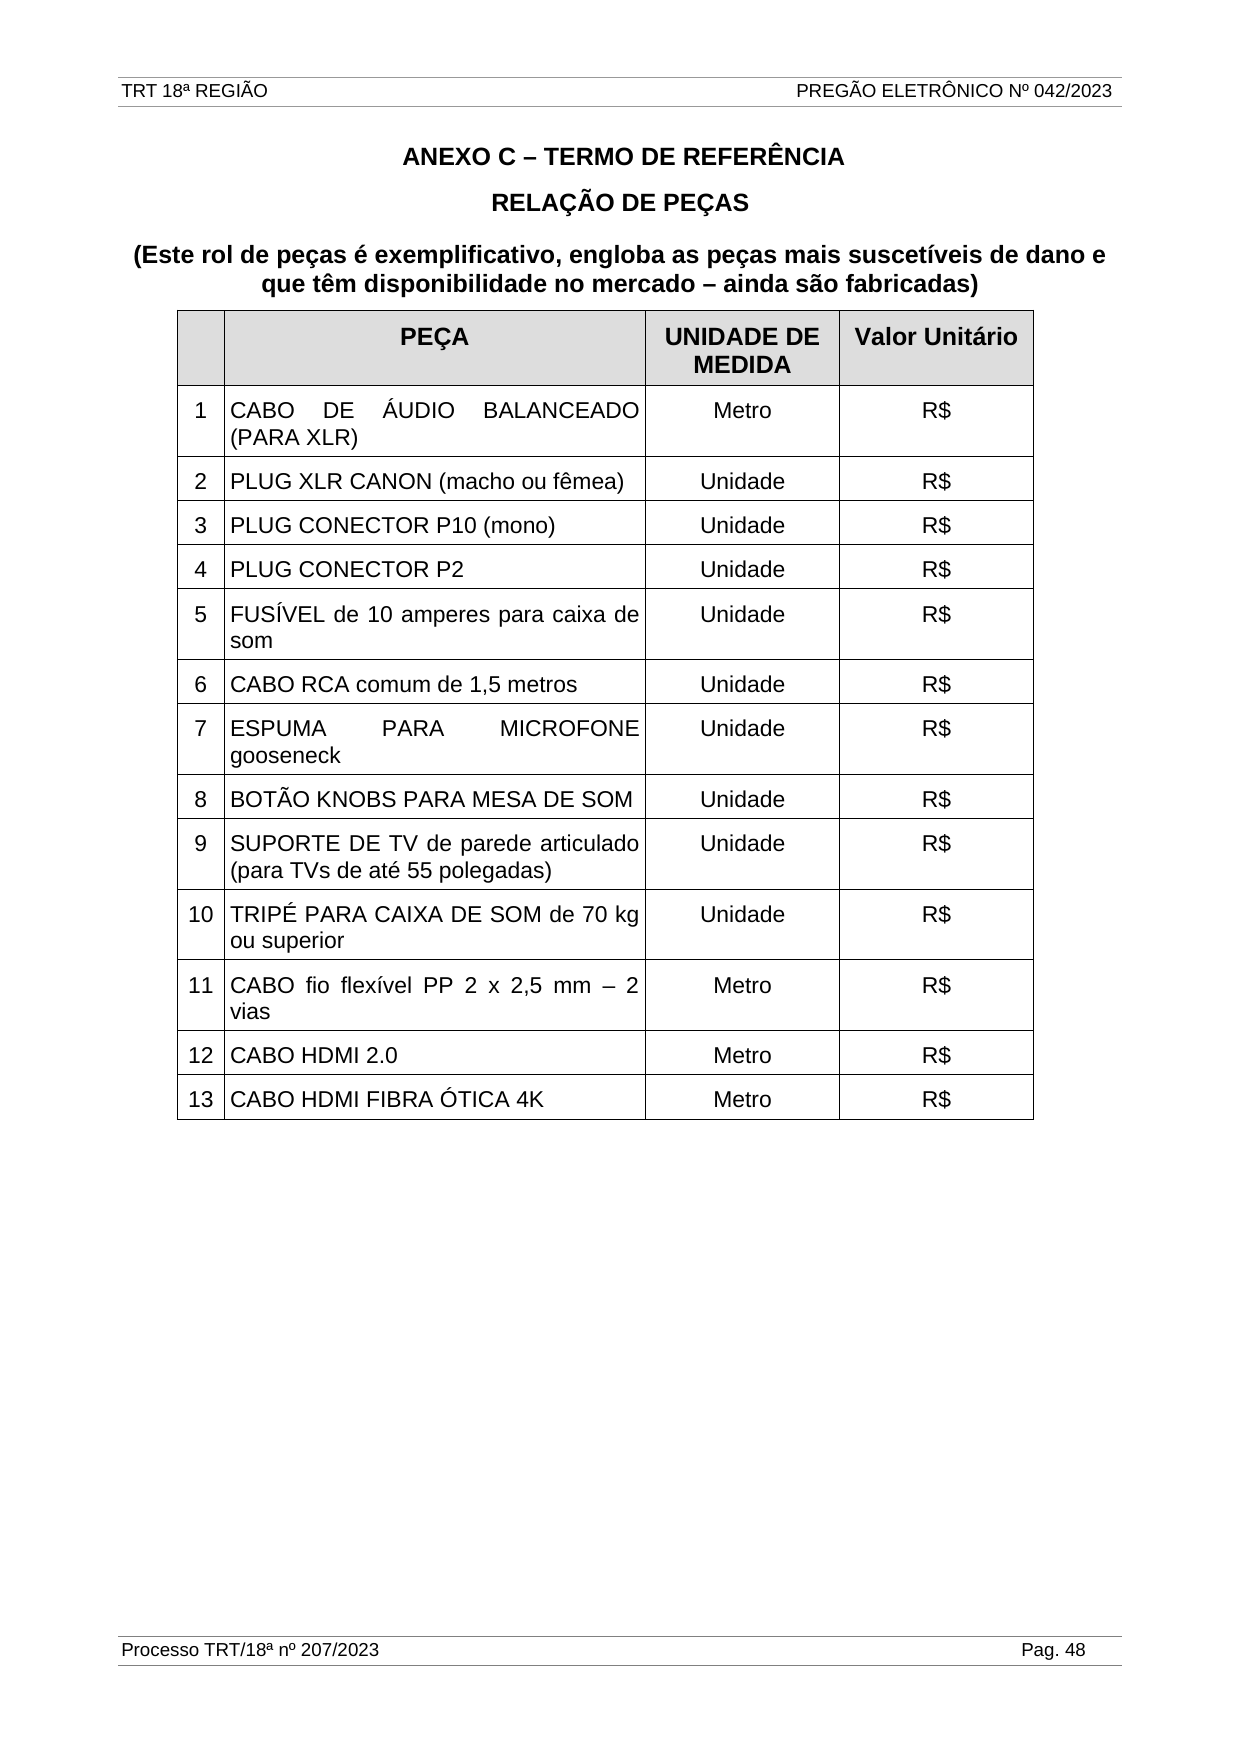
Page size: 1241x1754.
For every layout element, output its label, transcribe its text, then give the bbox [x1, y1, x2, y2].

table_cell 12 [178, 1031, 224, 1074]
table_cell 2 [178, 457, 224, 500]
table_cell Metro [646, 386, 839, 456]
table_cell R$ [840, 660, 1033, 703]
table_cell Unidade [646, 775, 839, 818]
table_cell CABO fio flexível PP 2 x 2,5 mm – 2 vias [225, 960, 645, 1030]
table_cell Unidade [646, 545, 839, 588]
table_cell 11 [178, 960, 224, 1030]
table_header Valor Unitário [840, 311, 1033, 385]
text RELAÇÃO DE PEÇAS [118, 188, 1122, 217]
table_header UNIDADE DE MEDIDA [646, 311, 839, 385]
table_header PEÇA [225, 311, 645, 385]
table_cell Unidade [646, 819, 839, 889]
table_cell Unidade [646, 457, 839, 500]
text ANEXO C – TERMO DE REFERÊNCIA [118, 141, 1122, 170]
table_cell CABO HDMI FIBRA ÓTICA 4K [225, 1075, 645, 1118]
table_cell Unidade [646, 704, 839, 774]
table_cell PLUG XLR CANON (macho ou fêmea) [225, 457, 645, 500]
table_cell 1 [178, 386, 224, 456]
table_cell SUPORTE DE TV de parede articulado (para TVs de até 55 polegadas) [225, 819, 645, 889]
table_cell Unidade [646, 660, 839, 703]
table_cell CABO DE ÁUDIO BALANCEADO (PARA XLR) [225, 386, 645, 456]
text (Este rol de peças é exemplificativo, engloba as peças mais suscetíveis de dano e que têm disponibilidade no mercado – ainda são fabricadas) [118, 240, 1122, 298]
table_cell R$ [840, 386, 1033, 456]
table_cell 7 [178, 704, 224, 774]
table_cell FUSÍVEL de 10 amperes para caixa de som [225, 589, 645, 659]
table_cell PLUG CONECTOR P10 (mono) [225, 501, 645, 544]
table_cell R$ [840, 457, 1033, 500]
table_cell TRIPÉ PARA CAIXA DE SOM de 70 kg ou superior [225, 890, 645, 959]
table_cell R$ [840, 775, 1033, 818]
table_cell ESPUMA PARA MICROFONE gooseneck [225, 704, 645, 774]
table_cell Metro [646, 960, 839, 1030]
table_cell 13 [178, 1075, 224, 1118]
table_cell CABO RCA comum de 1,5 metros [225, 660, 645, 703]
table_cell 9 [178, 819, 224, 889]
table_cell 3 [178, 501, 224, 544]
table_cell 4 [178, 545, 224, 588]
table_cell Unidade [646, 890, 839, 959]
table_cell 5 [178, 589, 224, 659]
table_cell Metro [646, 1031, 839, 1074]
table_cell R$ [840, 704, 1033, 774]
table_cell R$ [840, 960, 1033, 1030]
table_cell R$ [840, 819, 1033, 889]
table_cell Unidade [646, 501, 839, 544]
table_cell R$ [840, 1075, 1033, 1118]
table_cell Metro [646, 1075, 839, 1118]
table_cell CABO HDMI 2.0 [225, 1031, 645, 1074]
table_cell 6 [178, 660, 224, 703]
table_cell 10 [178, 890, 224, 959]
table_cell PLUG CONECTOR P2 [225, 545, 645, 588]
table_cell R$ [840, 1031, 1033, 1074]
table_cell R$ [840, 501, 1033, 544]
table_cell 8 [178, 775, 224, 818]
table_cell R$ [840, 890, 1033, 959]
table_cell BOTÃO KNOBS PARA MESA DE SOM [225, 775, 645, 818]
table_cell R$ [840, 589, 1033, 659]
table_cell R$ [840, 545, 1033, 588]
table_header [178, 311, 224, 385]
table_cell Unidade [646, 589, 839, 659]
